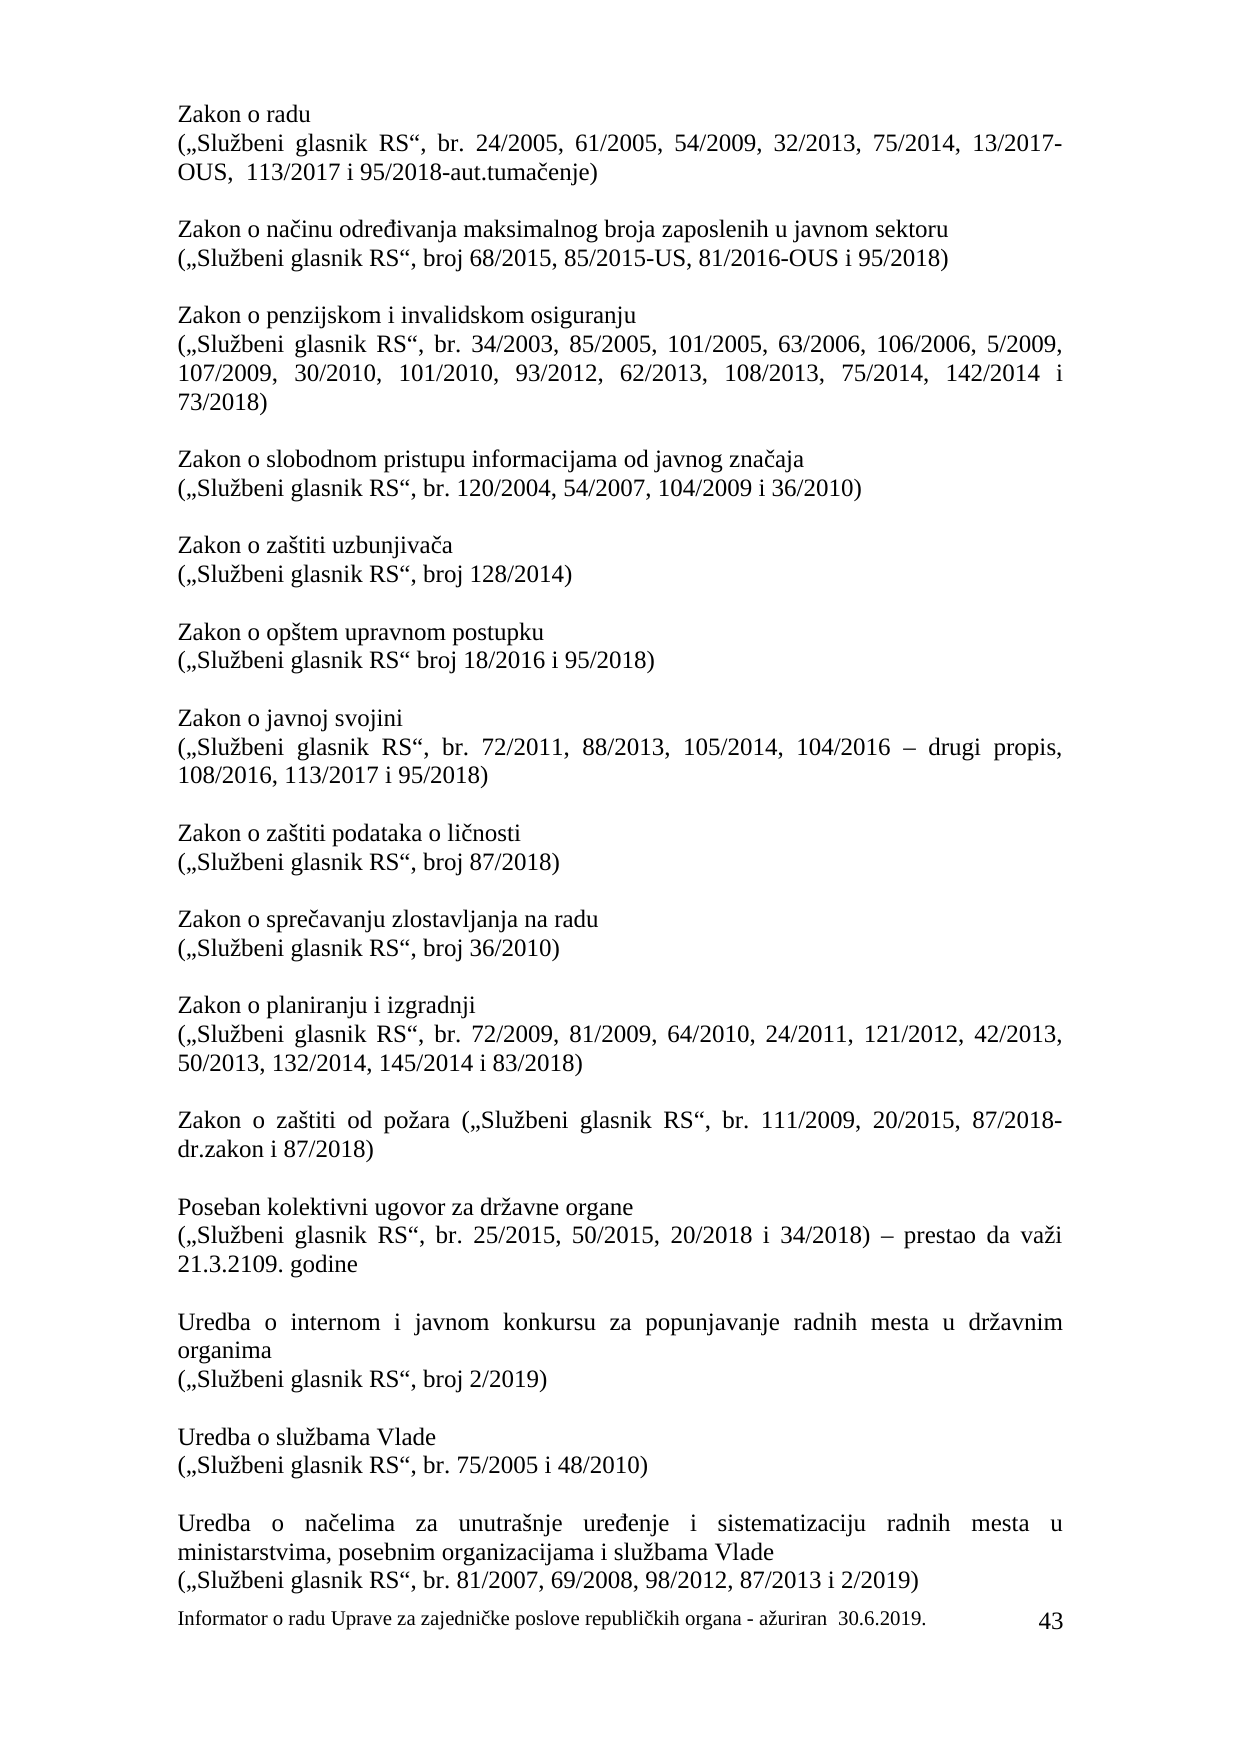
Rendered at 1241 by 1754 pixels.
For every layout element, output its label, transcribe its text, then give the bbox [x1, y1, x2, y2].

text Zakon o planiranju i izgradnji [177, 990, 1063, 1019]
text Zakon o slobodnom pristupu informacijama od javnog značaja [177, 444, 1063, 473]
text Zakon o sprečavanju zlostavljanja na radu [177, 904, 1063, 933]
text („Službeni glasnik RS“, broj 68/2015, 85/2015-US, 81/2016-OUS i 95/2018) [177, 243, 1063, 272]
text („Službeni glasnik RS“, br. 120/2004, 54/2007, 104/2009 i 36/2010) [177, 473, 1063, 502]
text Zakon o opštem upravnom postupku [177, 617, 1063, 645]
text („Službeni glasnik RS“, br. 75/2005 i 48/2010) [177, 1450, 1063, 1479]
text Zakon o zaštiti podataka o ličnosti [177, 818, 1063, 847]
text („Službeni glasnik RS“, broj 36/2010) [177, 933, 1063, 962]
text („Službeni glasnik RS“, br. 25/2015, 50/2015, 20/2018 i 34/2018) – prestao da važi 21.3.2109. godine [177, 1220, 1063, 1278]
text Zakon o zaštiti od požara („Službeni glasnik RS“, br. 111/2009, 20/2015, 87/2018-dr.zakon i 87/2018) [177, 1105, 1063, 1163]
text Zakon o penzijskom i invalidskom osiguranju [177, 300, 1063, 329]
text Zakon o zaštiti uzbunjivača [177, 530, 1063, 559]
text Zakon o javnoj svojini [177, 703, 1063, 732]
text („Službeni glasnik RS“, br. 72/2011, 88/2013, 105/2014, 104/2016 – drugi propis, 108/2016, 113/2017 i 95/2018) [177, 732, 1063, 789]
text Uredba o službama Vlade [177, 1422, 1063, 1450]
text Zakon o načinu određivanja maksimalnog broja zaposlenih u javnom sektoru [177, 214, 1063, 243]
text Poseban kolektivni ugovor za državne organe [177, 1192, 1063, 1220]
text („Službeni glasnik RS“, br. 72/2009, 81/2009, 64/2010, 24/2011, 121/2012, 42/2013, 50/2013, 132/2014, 145/2014 i 83/2018) [177, 1019, 1063, 1077]
text („Službeni glasnik RS“, br. 34/2003, 85/2005, 101/2005, 63/2006, 106/2006, 5/2009, 107/2009, 30/2010, 101/2010, 93/2012, 62/2013, 108/2013, 75/2014, 142/2014 i 73/2018) [177, 329, 1063, 415]
text Uredba o internom i javnom konkursu za popunjavanje radnih mesta u državnim organima [177, 1307, 1063, 1364]
text („Službeni glasnik RS“, broj 2/2019) [177, 1364, 1063, 1393]
text Uredba o načelima za unutrašnje uređenje i sistematizaciju radnih mesta u ministarstvima, posebnim organizacijama i službama Vlade [177, 1508, 1063, 1565]
text („Službeni glasnik RS“ broj 18/2016 i 95/2018) [177, 645, 1063, 674]
text („Službeni glasnik RS“, broj 87/2018) [177, 847, 1063, 875]
text Zakon o radu [177, 99, 1063, 128]
text („Službeni glasnik RS“, br. 81/2007, 69/2008, 98/2012, 87/2013 i 2/2019) [177, 1565, 1063, 1594]
text („Službeni glasnik RS“, broj 128/2014) [177, 559, 1063, 588]
text („Službeni glasnik RS“, br. 24/2005, 61/2005, 54/2009, 32/2013, 75/2014, 13/2017-OUS, 113/2017 i 95/2018-aut.tumačenje) [177, 128, 1063, 185]
